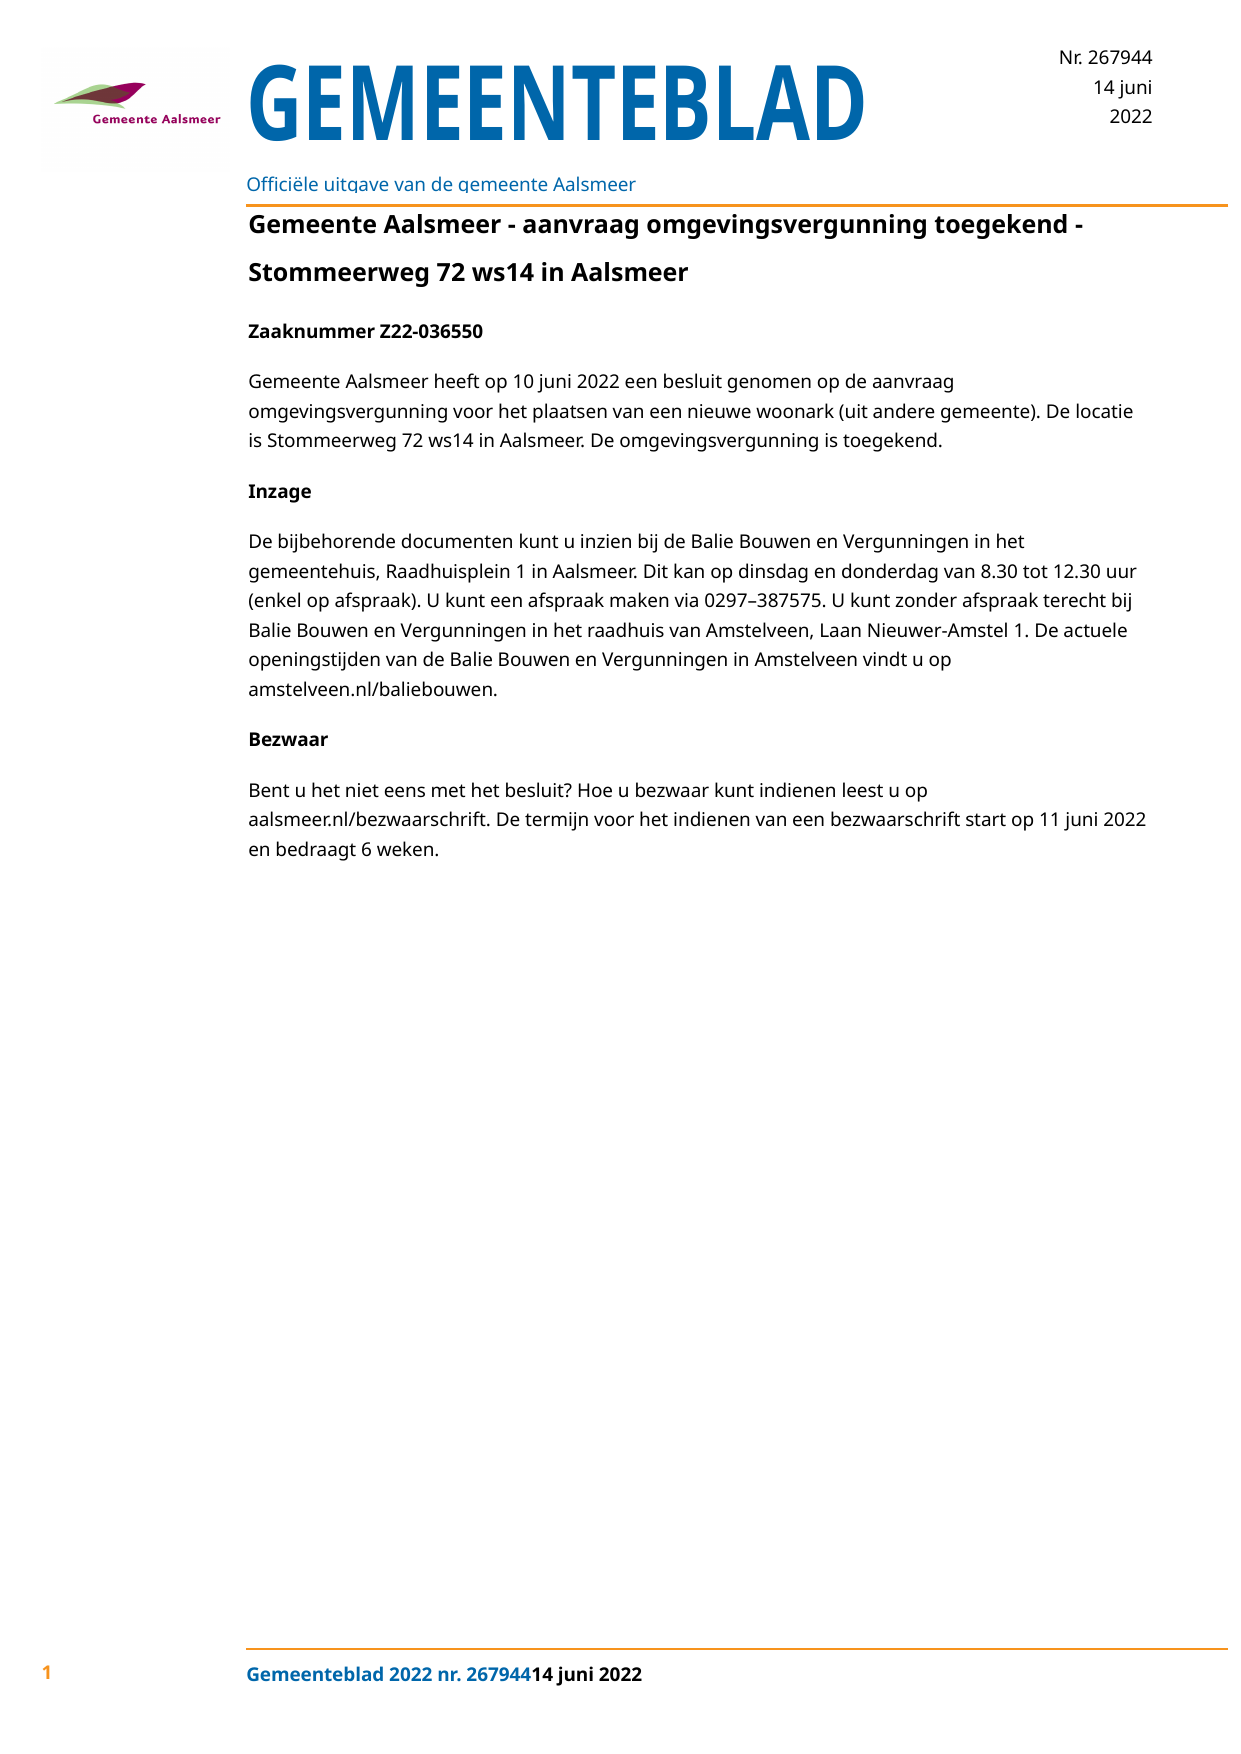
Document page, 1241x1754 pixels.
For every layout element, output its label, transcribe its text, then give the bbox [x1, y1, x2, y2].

picture [41, 47, 231, 172]
text Gemeente Aalsmeer heeft op 10 juni 2022 een besluit genomen op de aanvraag omgevingsvergunning voor het plaatsen van een nieuwe woonark (uit andere gemeente). De locatie is Stommeerweg 72 ws14 in Aalsmeer. De omgevingsvergunning is toegekend. [248, 368, 1152, 453]
text Zaaknummer Z22-036550 [248, 318, 1152, 344]
text Bezwaar [248, 727, 1152, 752]
text Gemeente Aalsmeer - aanvraag omgevingsvergunning toegekend - Stommeerweg 72 ws14 in Aalsmeer [248, 207, 1152, 288]
text Bent u het niet eens met het besluit? Hoe u bezwaar kunt indienen leest u op aalsmeer.nl/bezwaarschrift. De termijn voor het indienen van een bezwaarschrift start op 11 juni 2022 en bedraagt 6 weken. [248, 777, 1152, 862]
text Inzage [248, 478, 1152, 504]
text De bijbehorende documenten kunt u inzien bij de Balie Bouwen en Vergunningen in het gemeentehuis, Raadhuisplein 1 in Aalsmeer. Dit kan op dinsdag en donderdag van 8.30 tot 12.30 uur (enkel op afspraak). U kunt een afspraak maken via 0297–387575. U kunt zonder afspraak terecht bij Balie Bouwen en Vergunningen in het raadhuis van Amstelveen, Laan Nieuwer-Amstel 1. De actuele openingstijden van de Balie Bouwen en Vergunningen in Amstelveen vindt u op amstelveen.nl/baliebouwen. [248, 528, 1152, 702]
